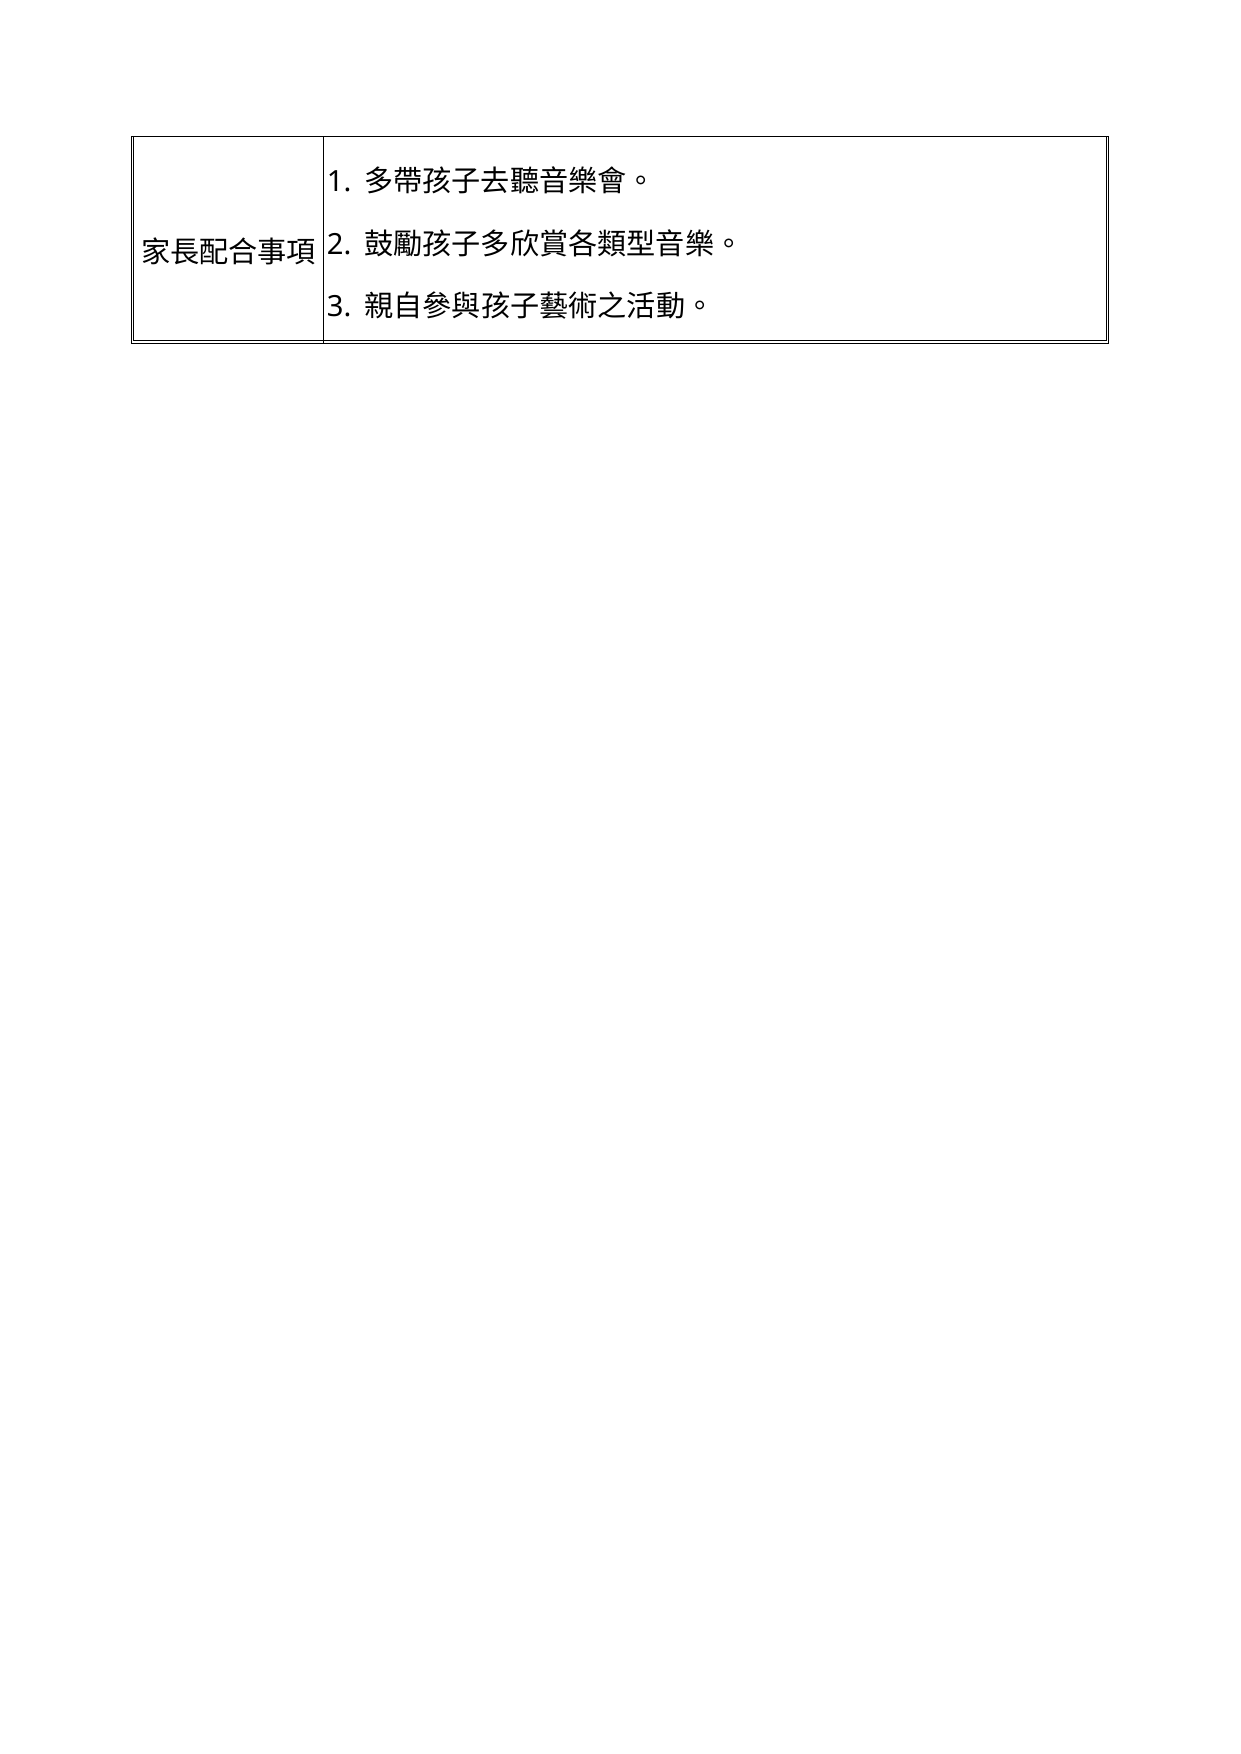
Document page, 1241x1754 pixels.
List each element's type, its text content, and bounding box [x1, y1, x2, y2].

table_cell 家長配合事項 [134, 137, 323, 340]
table_cell 多帶孩子去聽音樂會。 鼓勵孩子多欣賞各類型音樂。 親自參與孩子藝術之活動。 [324, 137, 1106, 340]
